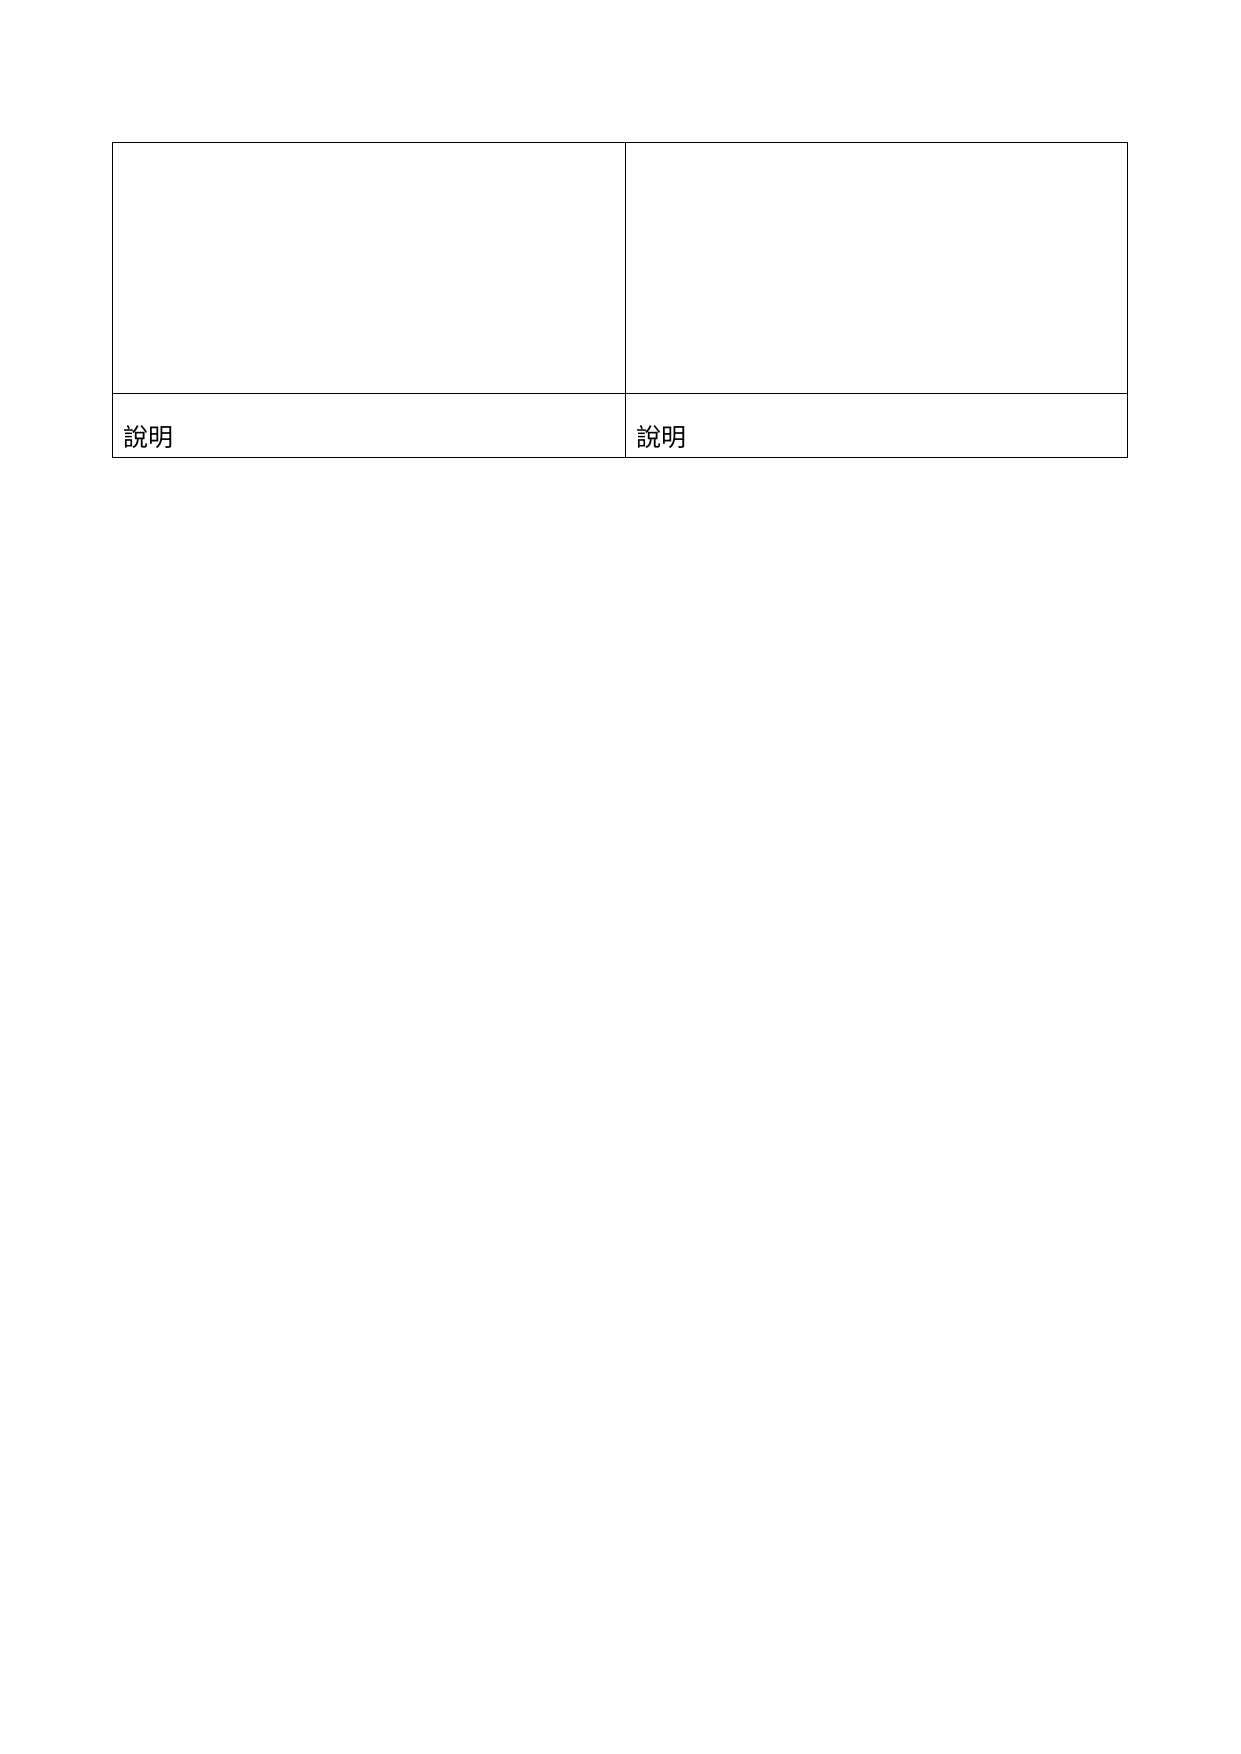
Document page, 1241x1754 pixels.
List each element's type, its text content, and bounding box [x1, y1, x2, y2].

table_cell [113, 143, 625, 393]
table_cell [626, 143, 1127, 393]
table_cell 說明 [626, 394, 1127, 457]
table_cell 說明 [113, 394, 625, 457]
